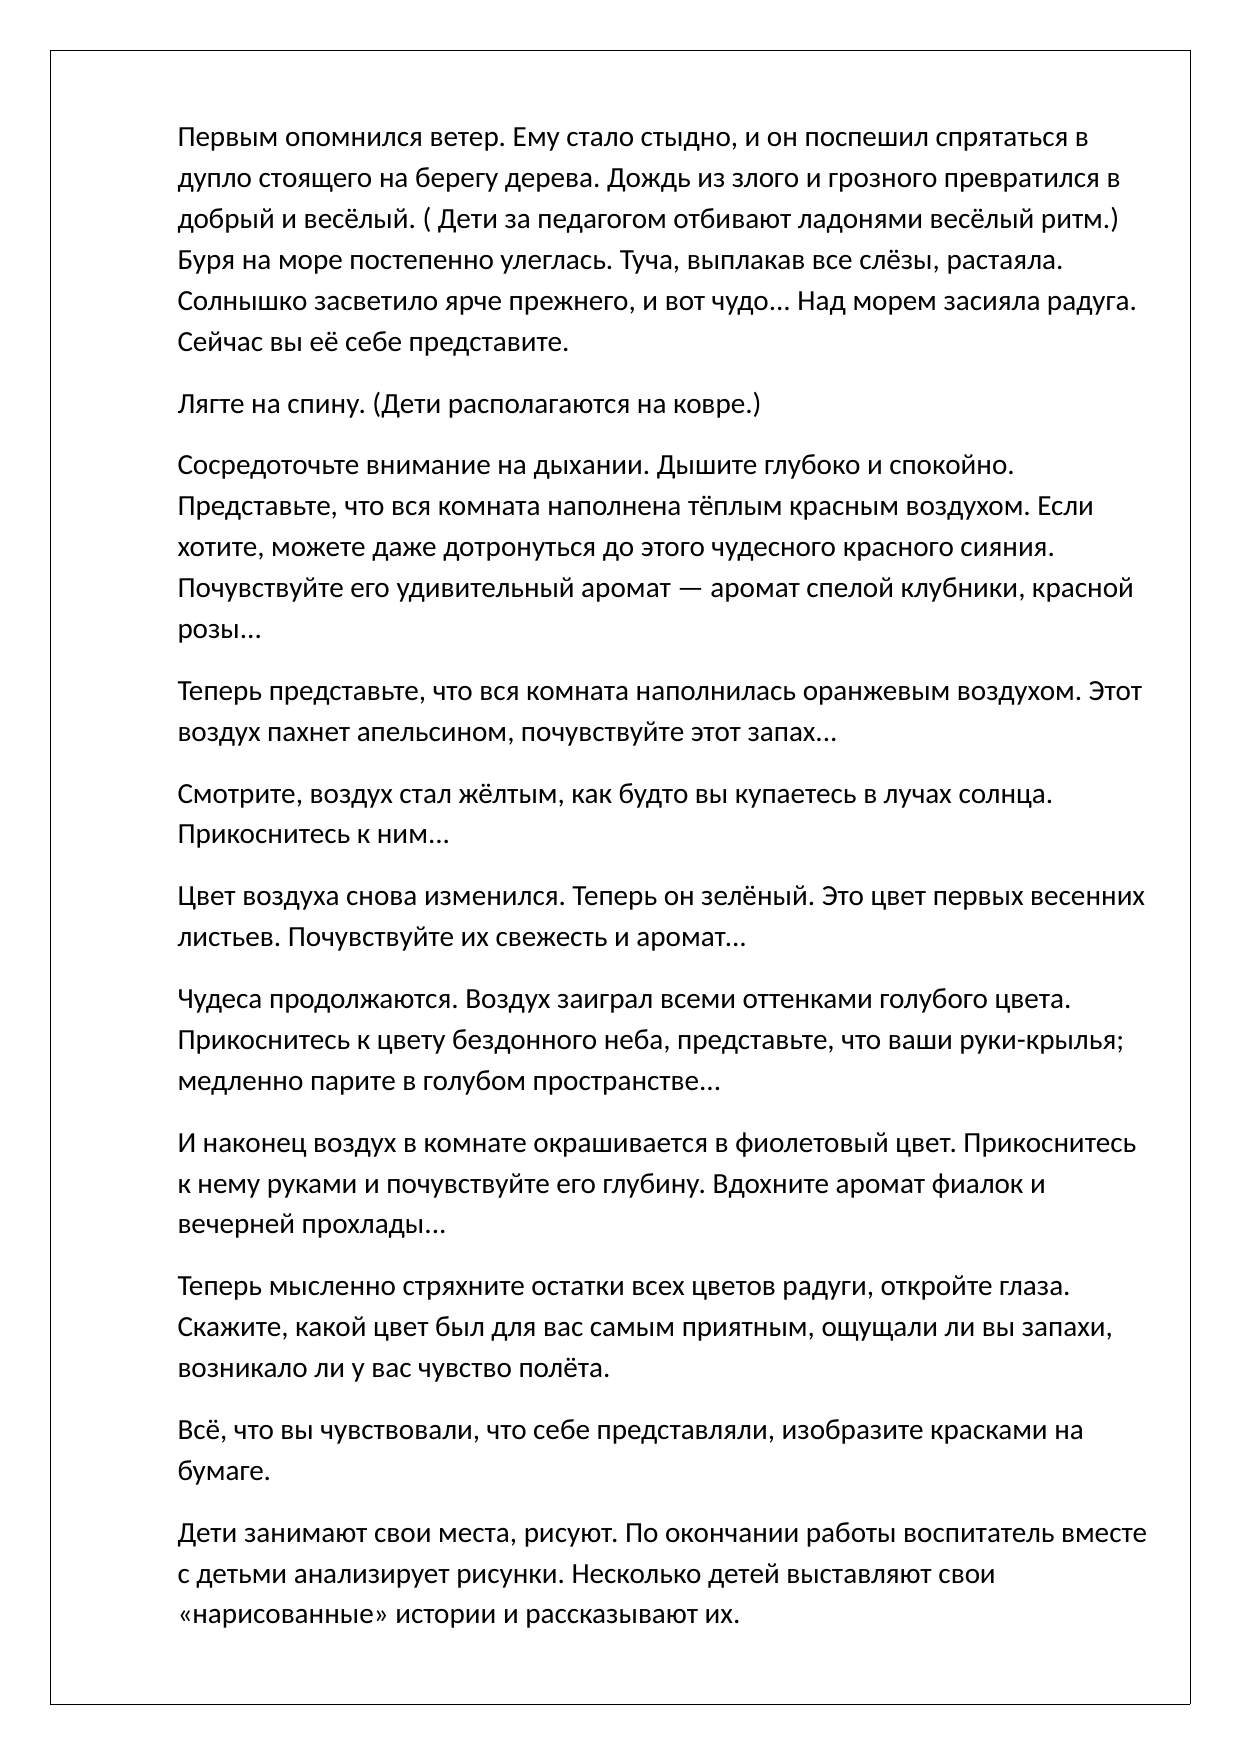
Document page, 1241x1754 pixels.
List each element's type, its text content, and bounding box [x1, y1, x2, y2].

text Теперь представьте, что вся комната наполнилась оранжевым воздухом. Этот воздух пахнет апельсином, почувствуйте этот запах... [177, 672, 1152, 748]
text Лягте на спину. (Дети располагаются на ковре.) [177, 385, 1152, 420]
text Теперь мысленно стряхните остатки всех цветов радуги, откройте глаза. Скажите, какой цвет был для вас самым приятным, ощущали ли вы запахи, возникало ли у вас чувство полёта. [177, 1267, 1152, 1385]
text Первым опомнился ветер. Ему стало стыдно, и он поспешил спрятаться в дупло стоящего на берегу дерева. Дождь из злого и грозного превратился в добрый и весёлый. ( Дети за педагогом отбивают ладонями весёлый ритм.) Буря на море постепенно улеглась. Туча, выплакав все слёзы, растаяла. Солнышко засветило ярче прежнего, и вот чудо... Над морем засияла радуга. Сейчас вы её себе представите. [177, 118, 1152, 358]
text И наконец воздух в комнате окрашивается в фиолетовый цвет. Прикоснитесь к нему руками и почувствуйте его глубину. Вдохните аромат фиалок и вечерней прохлады... [177, 1124, 1152, 1241]
text Чудеса продолжаются. Воздух заиграл всеми оттенками голубого цвета. Прикоснитесь к цвету бездонного неба, представьте, что ваши руки-крылья; медленно парите в голубом пространстве... [177, 980, 1152, 1098]
text Сосредоточьте внимание на дыхании. Дышите глубоко и спокойно. Представьте, что вся комната наполнена тёплым красным воздухом. Если хотите, можете даже дотронуться до этого чудесного красного сияния. Почувствуйте его удивительный аромат — аромат спелой клубники, красной розы... [177, 446, 1152, 646]
text Цвет воздуха снова изменился. Теперь он зелёный. Это цвет первых весенних листьев. Почувствуйте их свежесть и аромат... [177, 877, 1152, 954]
text Всё, что вы чувствовали, что себе представляли, изобразите красками на бумаге. [177, 1411, 1152, 1488]
text Смотрите, воздух стал жёлтым, как будто вы купаетесь в лучах солнца. Прикоснитесь к ним... [177, 775, 1152, 851]
text Дети занимают свои места, рисуют. По окончании работы воспитатель вместе с детьми анализирует рисунки. Несколько детей выставляют свои «нарисованные» истории и рассказывают их. [177, 1514, 1152, 1631]
